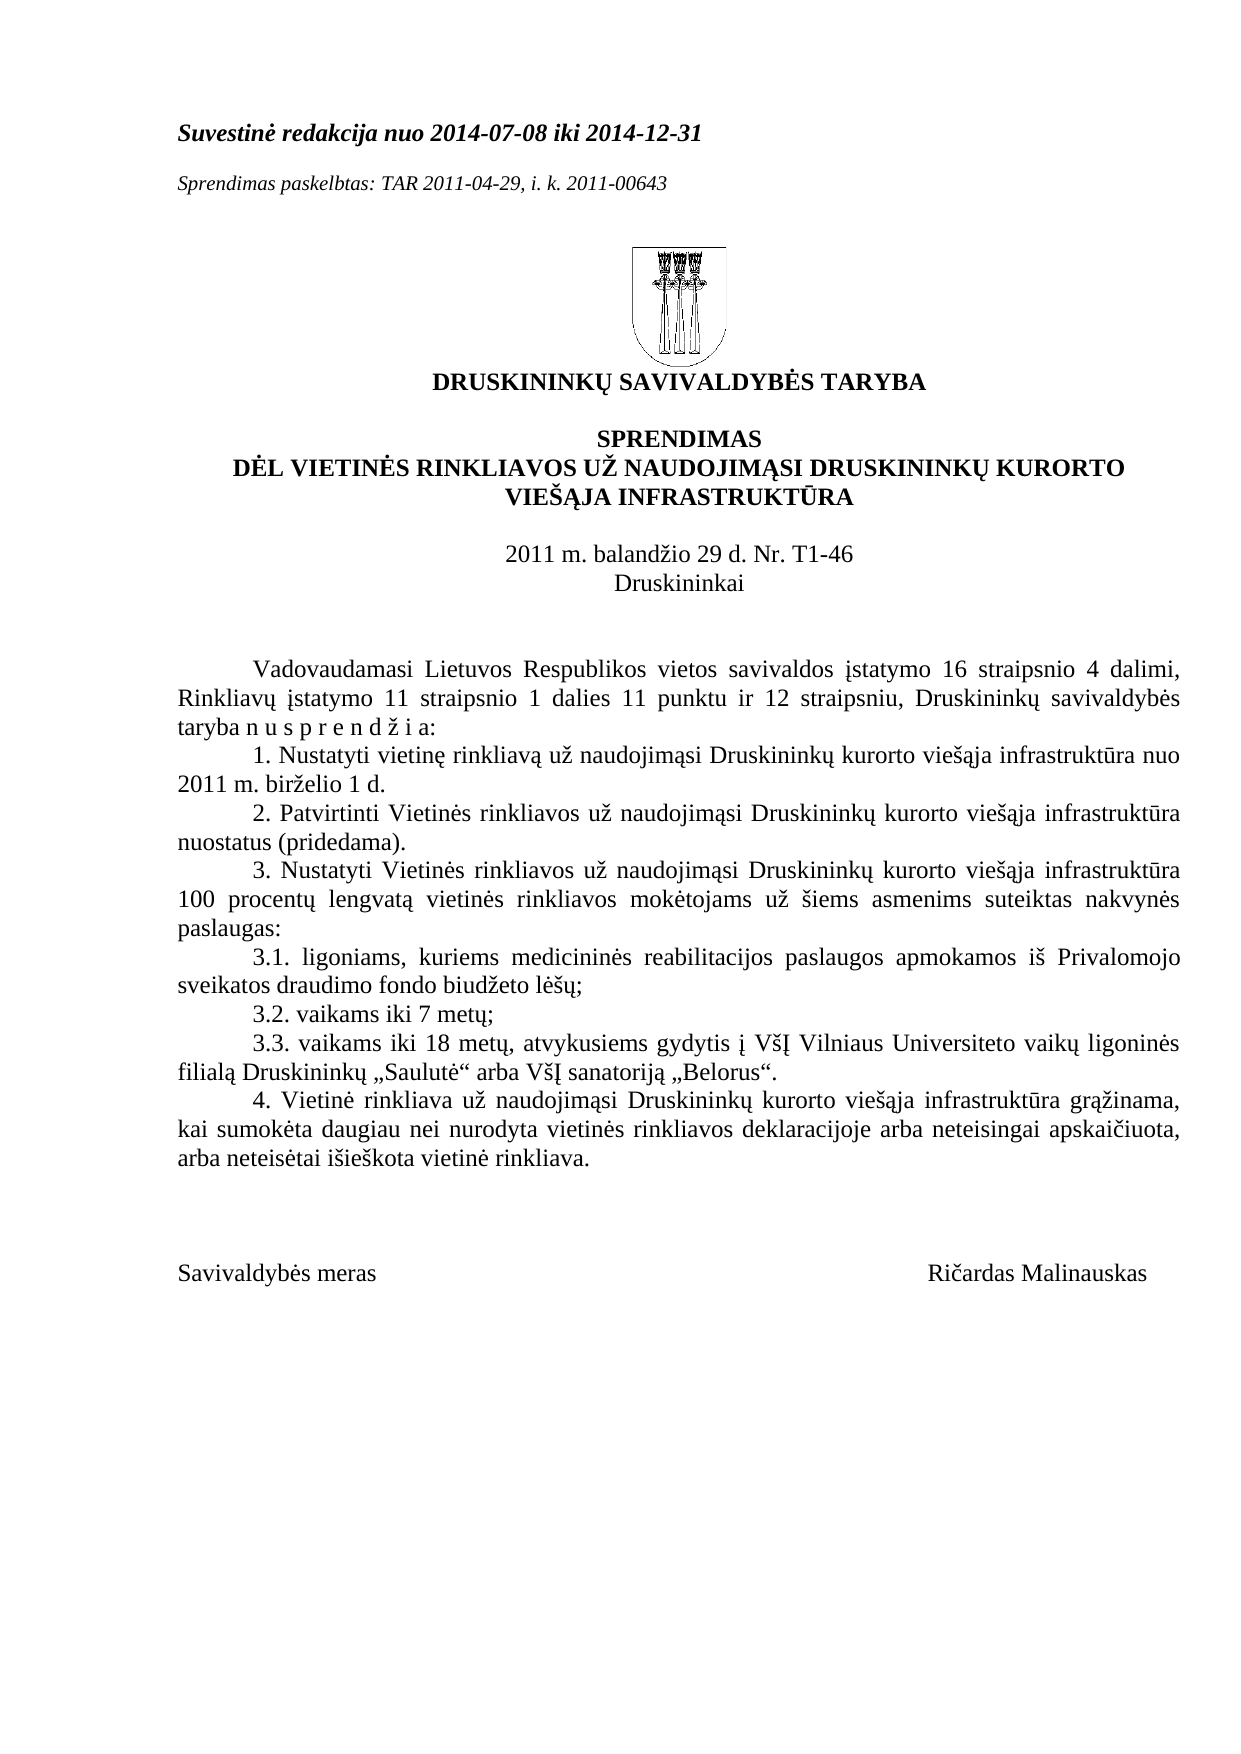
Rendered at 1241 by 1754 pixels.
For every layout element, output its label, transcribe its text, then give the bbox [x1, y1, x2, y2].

text Sprendimas paskelbtas: TAR 2011-04-29, i. k. 2011-00643 [177, 171, 1181, 195]
text 3.2. vaikams iki 7 metų; [177, 999, 1181, 1028]
text DRUSKININKŲ SAVIVALDYBĖS TARYBA [177, 367, 1181, 395]
text 3. Nustatyti Vietinės rinkliavos už naudojimąsi Druskininkų kurorto viešąja infrastruktūra 100 procentų lengvatą vietinės rinkliavos mokėtojams už šiems asmenims suteiktas nakvynės paslaugas: [177, 855, 1181, 942]
text 2. Patvirtinti Vietinės rinkliavos už naudojimąsi Druskininkų kurorto viešąja infrastruktūra nuostatus (pridedama). [177, 798, 1181, 855]
text Savivaldybės meras Ričardas Malinauskas [177, 1258, 1181, 1287]
text DĖL VIETINĖS RINKLIAVOS UŽ NAUDOJIMĄSI DRUSKININKŲ KURORTO VIEŠĄJA INFRASTRUKTŪRA [177, 453, 1181, 510]
text Vadovaudamasi Lietuvos Respublikos vietos savivaldos įstatymo 16 straipsnio 4 dalimi, Rinkliavų įstatymo 11 straipsnio 1 dalies 11 punktu ir 12 straipsniu, Druskininkų savivaldybės taryba n u s p r e n d ž i a: [177, 654, 1181, 740]
text 2011 m. balandžio 29 d. Nr. T1-46 [177, 539, 1181, 568]
text 3.1. ligoniams, kuriems medicininės reabilitacijos paslaugos apmokamos iš Privalomojo sveikatos draudimo fondo biudžeto lėšų; [177, 942, 1181, 999]
text Suvestinė redakcija nuo 2014-07-08 iki 2014-12-31 [177, 118, 1181, 147]
text SPRENDIMAS [177, 424, 1181, 453]
text Druskininkai [177, 568, 1181, 597]
text 4. Vietinė rinkliava už naudojimąsi Druskininkų kurorto viešąja infrastruktūra grąžinama, kai sumokėta daugiau nei nurodyta vietinės rinkliavos deklaracijoje arba neteisingai apskaičiuota, arba neteisėtai išieškota vietinė rinkliava. [177, 1085, 1181, 1172]
text 1. Nustatyti vietinę rinkliavą už naudojimąsi Druskininkų kurorto viešąja infrastruktūra nuo 2011 m. birželio 1 d. [177, 740, 1181, 798]
text 3.3. vaikams iki 18 metų, atvykusiems gydytis į VšĮ Vilniaus Universiteto vaikų ligoninės filialą Druskininkų „Saulutė“ arba VšĮ sanatoriją „Belorus“. [177, 1028, 1181, 1085]
